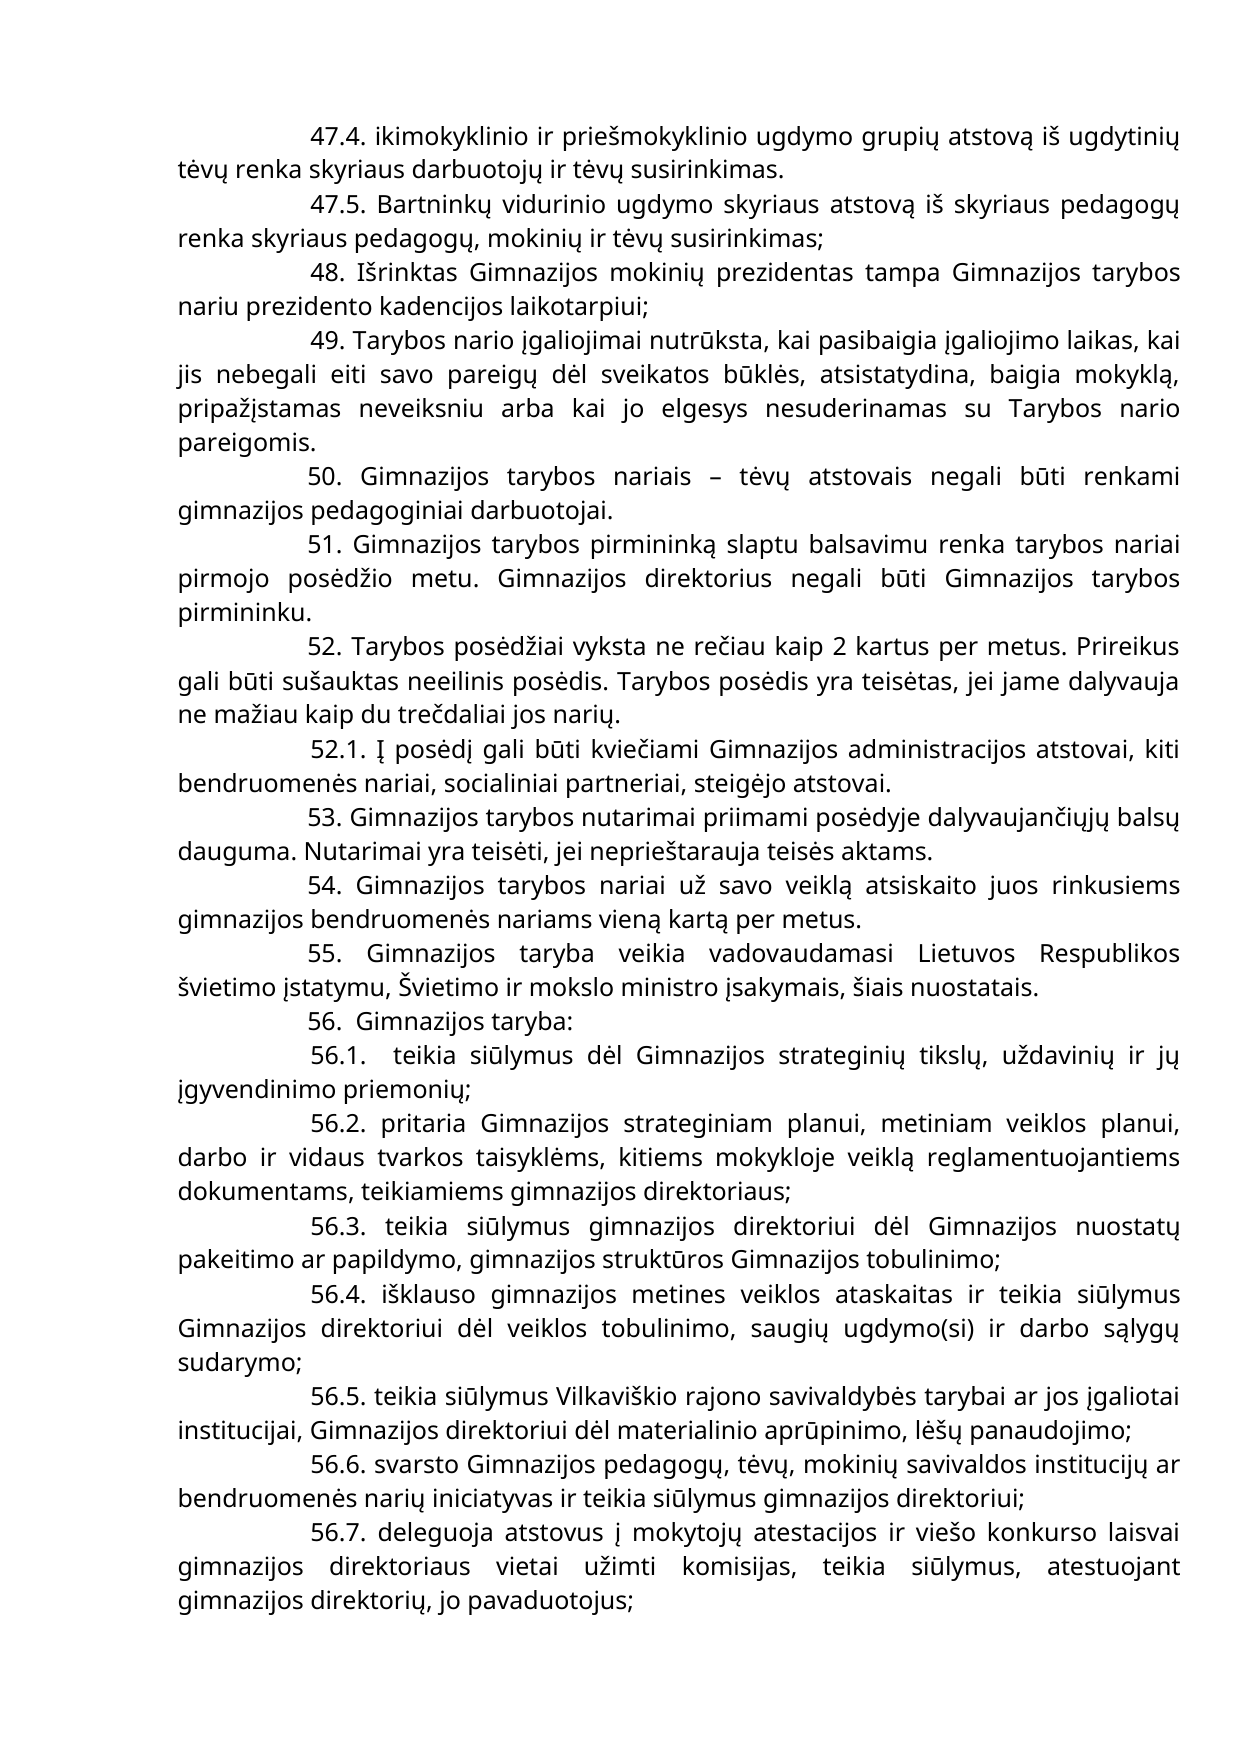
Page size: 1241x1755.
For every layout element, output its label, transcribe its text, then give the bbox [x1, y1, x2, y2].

text 47.5. Bartninkų vidurinio ugdymo skyriaus atstovą iš skyriaus pedagogų renka skyriaus pedagogų, mokinių ir tėvų susirinkimas; [177, 186, 1181, 254]
text 56.6. svarsto Gimnazijos pedagogų, tėvų, mokinių savivaldos institucijų ar bendruomenės narių iniciatyvas ir teikia siūlymus gimnazijos direktoriui; [177, 1447, 1181, 1515]
text 56.7. deleguoja atstovus į mokytojų atestacijos ir viešo konkurso laisvai gimnazijos direktoriaus vietai užimti komisijas, teikia siūlymus, atestuojant gimnazijos direktorių, jo pavaduotojus; [177, 1515, 1181, 1617]
text 52. Tarybos posėdžiai vyksta ne rečiau kaip 2 kartus per metus. Prireikus gali būti sušauktas neeilinis posėdis. Tarybos posėdis yra teisėtas, jei jame dalyvauja ne mažiau kaip du trečdaliai jos narių. [177, 629, 1181, 731]
text 56.4. išklauso gimnazijos metines veiklos ataskaitas ir teikia siūlymus Gimnazijos direktoriui dėl veiklos tobulinimo, saugių ugdymo(si) ir darbo sąlygų sudarymo; [177, 1276, 1181, 1378]
text 51. Gimnazijos tarybos pirmininką slaptu balsavimu renka tarybos nariai pirmojo posėdžio metu. Gimnazijos direktorius negali būti Gimnazijos tarybos pirmininku. [177, 527, 1181, 629]
text 52.1. Į posėdį gali būti kviečiami Gimnazijos administracijos atstovai, kiti bendruomenės nariai, socialiniai partneriai, steigėjo atstovai. [177, 731, 1181, 799]
text 56.3. teikia siūlymus gimnazijos direktoriui dėl Gimnazijos nuostatų pakeitimo ar papildymo, gimnazijos struktūros Gimnazijos tobulinimo; [177, 1208, 1181, 1276]
text 49. Tarybos nario įgaliojimai nutrūksta, kai pasibaigia įgaliojimo laikas, kai jis nebegali eiti savo pareigų dėl sveikatos būklės, atsistatydina, baigia mokyklą, pripažįstamas neveiksniu arba kai jo elgesys nesuderinamas su Tarybos nario pareigomis. [177, 322, 1181, 459]
text 48. Išrinktas Gimnazijos mokinių prezidentas tampa Gimnazijos tarybos nariu prezidento kadencijos laikotarpiui; [177, 254, 1181, 322]
text 53. Gimnazijos tarybos nutarimai priimami posėdyje dalyvaujančiųjų balsų dauguma. Nutarimai yra teisėti, jei neprieštarauja teisės aktams. [177, 799, 1181, 867]
text 56. Gimnazijos taryba: [177, 1004, 1181, 1038]
text 56.2. pritaria Gimnazijos strateginiam planui, metiniam veiklos planui, darbo ir vidaus tvarkos taisyklėms, kitiems mokykloje veiklą reglamentuojantiems dokumentams, teikiamiems gimnazijos direktoriaus; [177, 1106, 1181, 1208]
text 54. Gimnazijos tarybos nariai už savo veiklą atsiskaito juos rinkusiems gimnazijos bendruomenės nariams vieną kartą per metus. [177, 867, 1181, 936]
text 47.4. ikimokyklinio ir priešmokyklinio ugdymo grupių atstovą iš ugdytinių tėvų renka skyriaus darbuotojų ir tėvų susirinkimas. [177, 118, 1181, 186]
text 50. Gimnazijos tarybos nariais – tėvų atstovais negali būti renkami gimnazijos pedagoginiai darbuotojai. [177, 459, 1181, 527]
text 56.5. teikia siūlymus Vilkaviškio rajono savivaldybės tarybai ar jos įgaliotai institucijai, Gimnazijos direktoriui dėl materialinio aprūpinimo, lėšų panaudojimo; [177, 1378, 1181, 1447]
text 55. Gimnazijos taryba veikia vadovaudamasi Lietuvos Respublikos švietimo įstatymu, Švietimo ir mokslo ministro įsakymais, šiais nuostatais. [177, 936, 1181, 1004]
text 56.1. teikia siūlymus dėl Gimnazijos strateginių tikslų, uždavinių ir jų įgyvendinimo priemonių; [177, 1038, 1181, 1106]
